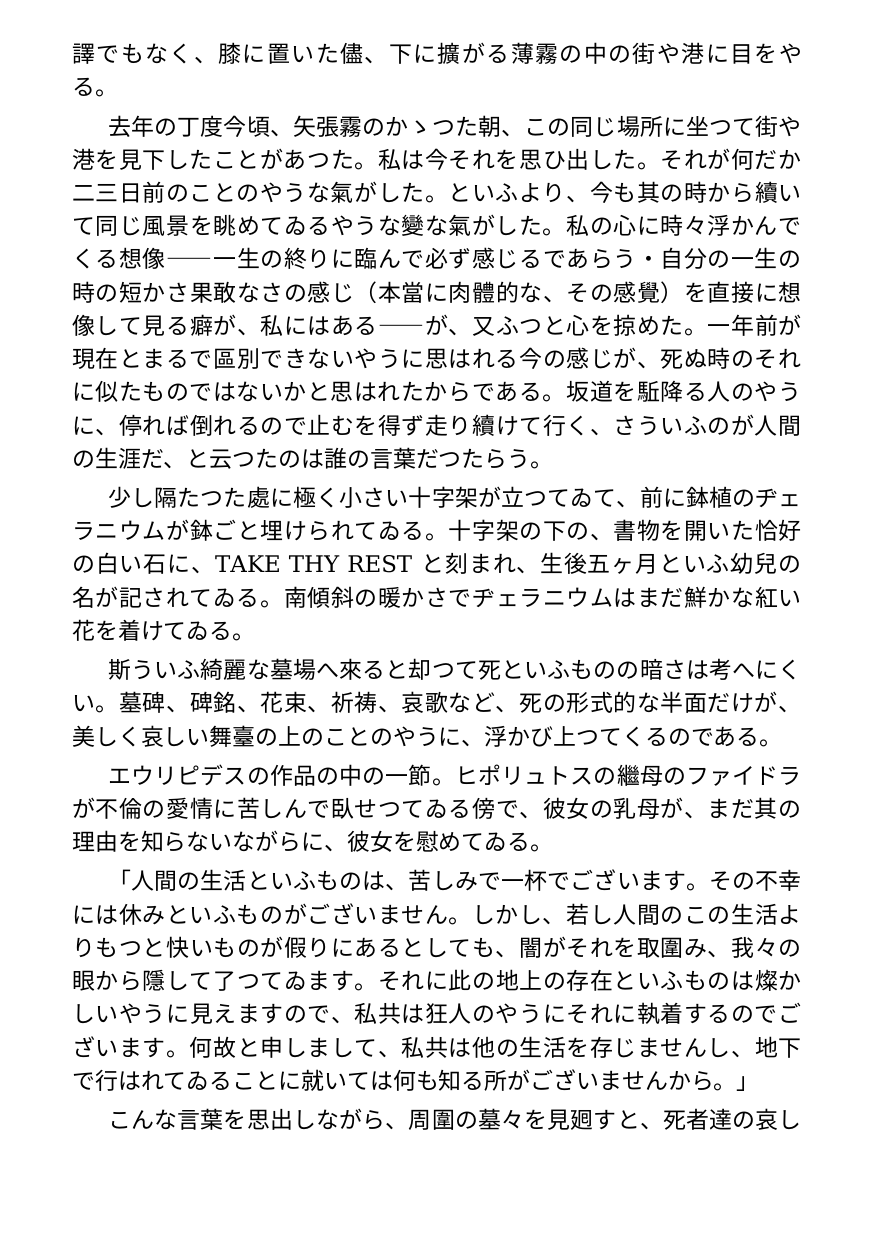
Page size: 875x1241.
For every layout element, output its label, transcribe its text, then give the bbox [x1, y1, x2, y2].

text こんな言葉を思出しながら、周圍の墓々を見𢌞すと、死者達の哀し [72, 1102, 802, 1135]
text 斯ういふ綺麗な墓場へ來ると却つて死といふものの暗さは考へにくい。墓碑、碑銘、花束、祈祷、哀歌など、死の形式的な半面だけが、美しく哀しい舞臺の上のことのやうに、浮かび上つてくるのである。 [72, 652, 802, 752]
text 少し隔たつた處に極く小さい十字架が立つてゐて、前に鉢植のヂェラニウムが鉢ごと埋けられてゐる。十字架の下の、書物を開いた恰好の白い石に、TAKE THY REST と刻まれ、生後五ヶ月といふ幼兒の名が記されてゐる。南傾斜の暖かさでヂェラニウムはまだ鮮かな紅い花を着けてゐる。 [72, 480, 802, 646]
text 譯でもなく、膝に置いた儘、下に擴がる薄霧の中の街や港に目をやる。 [72, 36, 802, 102]
text エウリピデスの作品の中の一節。ヒポリュトスの繼母のファイドラが不倫の愛情に苦しんで臥せつてゐる傍で、彼女の乳母が、まだ其の理由を知らないながらに、彼女を慰めてゐる。 [72, 758, 802, 857]
text 去年の丁度今頃、矢張霧のかゝつた朝、この同じ場所に坐つて街や港を見下したことがあつた。私は今それを思ひ出した。それが何だか二三日前のことのやうな氣がした。といふより、今も其の時から續いて同じ風景を眺めてゐるやうな變な氣がした。私の心に時々浮かんでくる想像――一生の終りに臨んで必ず感じるであらう・自分の一生の時の短かさ果敢なさの感じ（本當に肉體的な、その感覺）を直接に想像して見る癖が、私にはある――が、又ふつと心を掠めた。一年前が現在とまるで區別できないやうに思はれる今の感じが、死ぬ時のそれに似たものではないかと思はれたからである。坂道を駈降る人のやうに、停れば倒れるので止むを得ず走り續けて行く、さういふのが人間の生涯だ、と云つたのは誰の言葉だつたらう。 [72, 108, 802, 474]
text 「人間の生活といふものは、苦しみで一杯でございます。その不幸には休みといふものがございません。しかし、若し人間のこの生活よりもつと快いものが假りにあるとしても、闇がそれを取圍み、我々の眼から隱して了つてゐます。それに此の地上の存在といふものは燦かしいやうに見えますので、私共は狂人のやうにそれに執着するのでございます。何故と申しまして、私共は他の生活を存じませんし、地下で行はれてゐることに就いては何も知る所がございませんから。」 [72, 863, 802, 1096]
